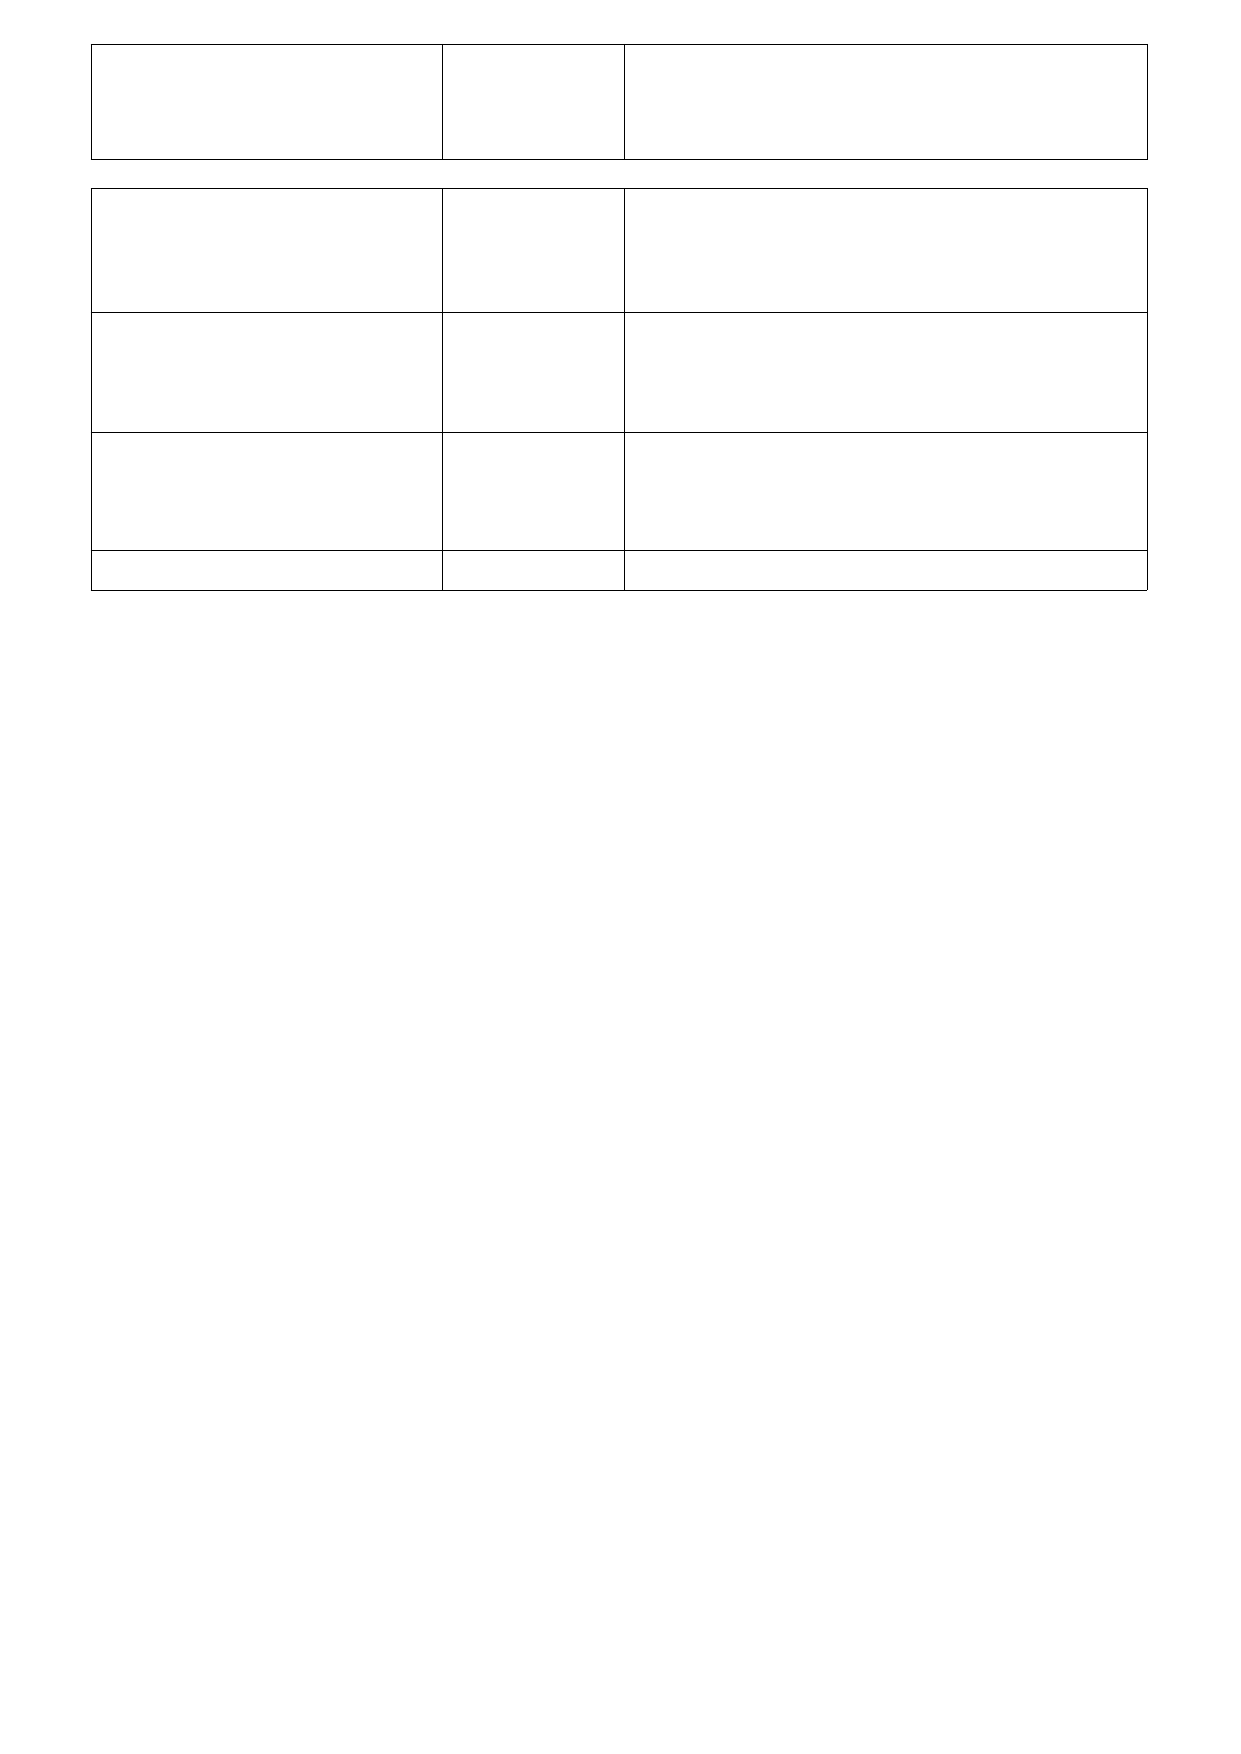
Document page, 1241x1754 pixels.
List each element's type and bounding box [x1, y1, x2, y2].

table_cell [625, 313, 1147, 432]
table_cell [92, 551, 442, 590]
table_cell [443, 313, 624, 432]
table_cell [443, 45, 624, 159]
table_cell [625, 433, 1147, 549]
table_header [92, 189, 442, 312]
table_cell [92, 433, 442, 549]
table_cell [92, 313, 442, 432]
table_header [625, 189, 1147, 312]
table_cell [92, 45, 442, 159]
table_cell [443, 551, 624, 590]
table_cell [625, 45, 1147, 159]
table_cell [443, 433, 624, 549]
table_header [443, 189, 624, 312]
table_cell [625, 551, 1147, 590]
